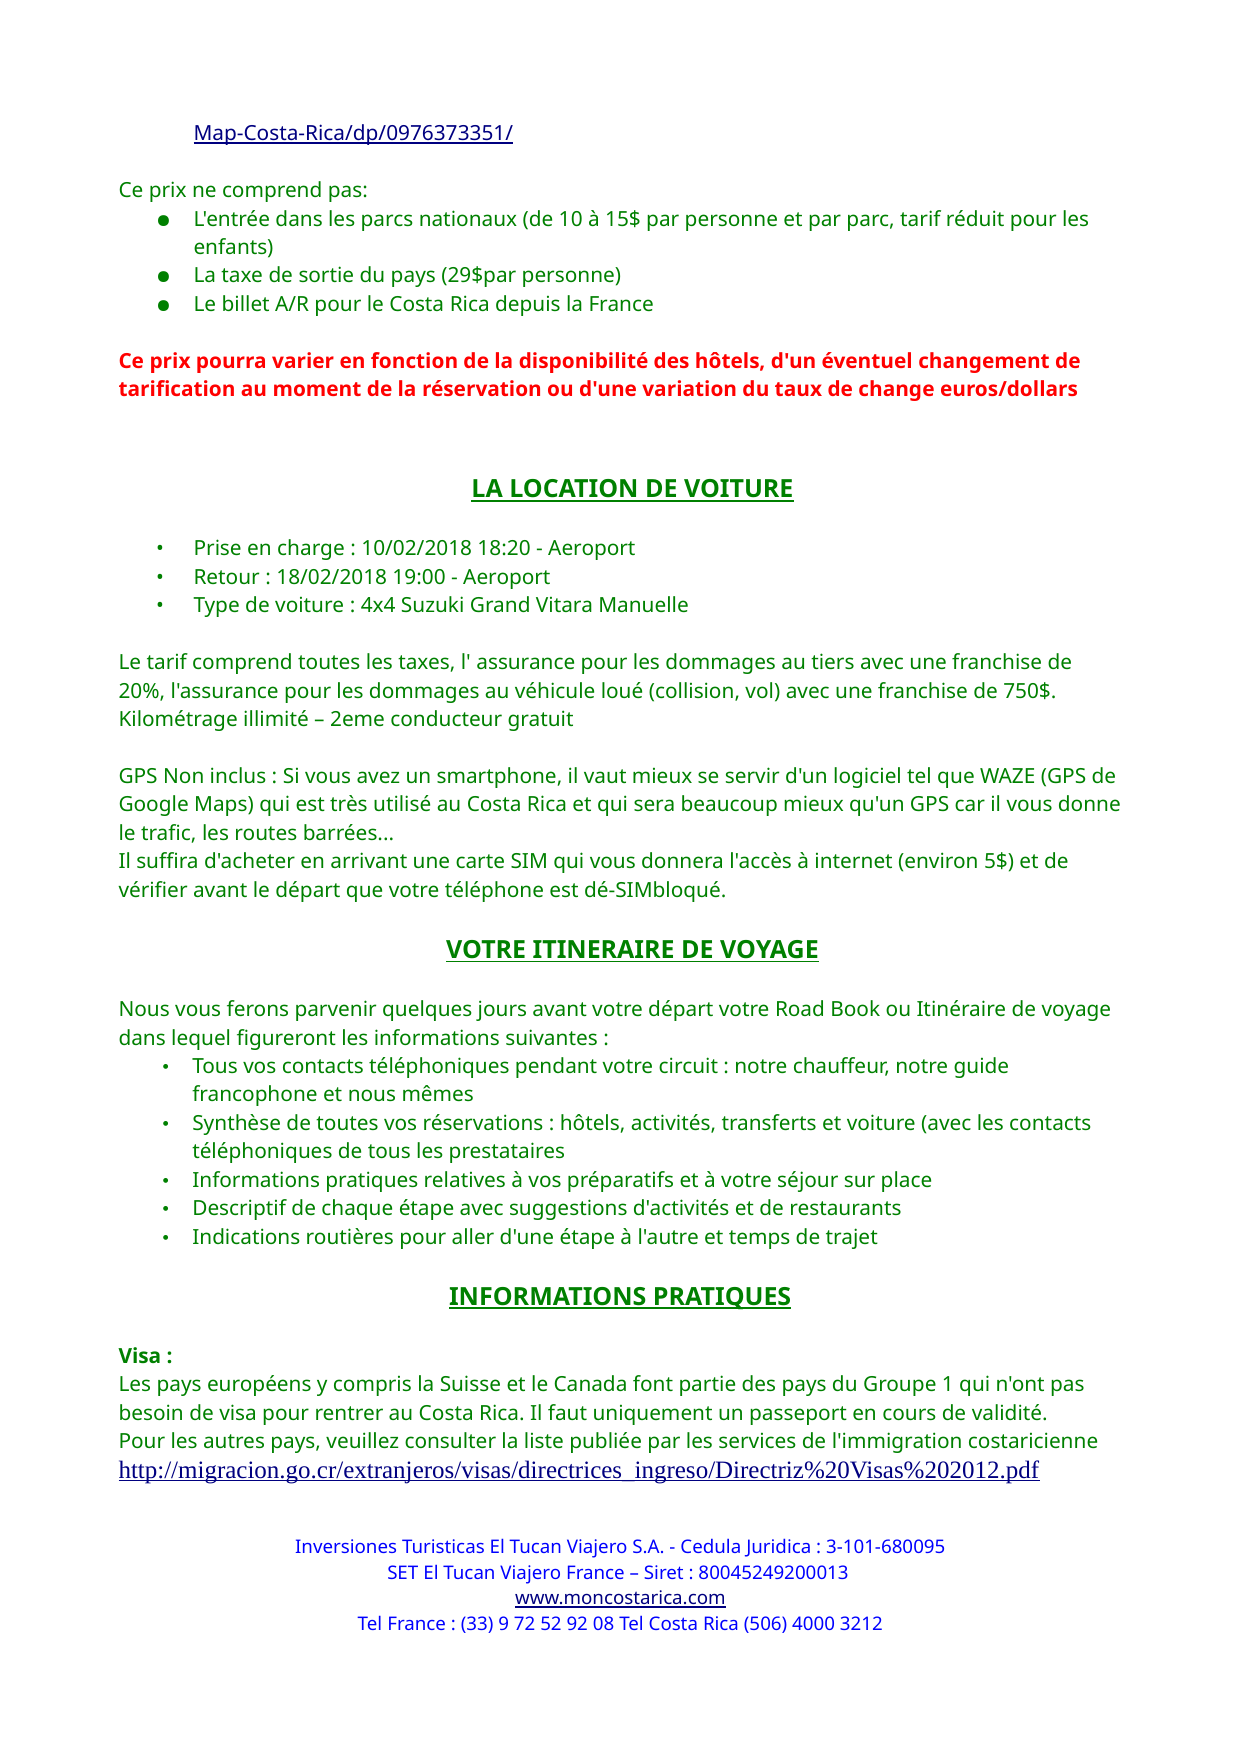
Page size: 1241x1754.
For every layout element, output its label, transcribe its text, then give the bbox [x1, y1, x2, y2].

text Ce prix pourra varier en fonction de la disponibilité des hôtels, d'un éventuel changement de tarification au moment de la réservation ou d'une variation du taux de change euros/dollars [118, 346, 1122, 403]
list Descriptif de chaque étape avec suggestions d'activités et de restaurants [162, 1193, 1122, 1222]
list La taxe de sortie du pays (29$par personne) [156, 261, 1122, 289]
text Pour les autres pays, veuillez consulter la liste publiée par les services de l'immigration costaricienne [118, 1426, 1122, 1455]
list Type de voiture : 4x4 Suzuki Grand Vitara Manuelle [156, 590, 1122, 619]
text Les pays européens y compris la Suisse et le Canada font partie des pays du Groupe 1 qui n'ont pas besoin de visa pour rentrer au Costa Rica. Il faut uniquement un passeport en cours de validité. [118, 1369, 1122, 1426]
text VOTRE ITINERAIRE DE VOYAGE [118, 932, 1146, 966]
list Map-Costa-Rica/dp/0976373351/ [156, 118, 1122, 147]
text LA LOCATION DE VOITURE [118, 471, 1146, 505]
list Retour : 18/02/2018 19:00 - Aeroport [156, 562, 1122, 590]
text Le tarif comprend toutes les taxes, l' assurance pour les dommages au tiers avec une franchise de 20%, l'assurance pour les dommages au véhicule loué (collision, vol) avec une franchise de 750$. [118, 647, 1122, 704]
text Ce prix ne comprend pas: [118, 175, 1122, 204]
text Nous vous ferons parvenir quelques jours avant votre départ votre Road Book ou Itinéraire de voyage dans lequel figureront les informations suivantes : [118, 994, 1146, 1051]
text http://migracion.go.cr/extranjeros/visas/directrices_ingreso/Directriz%20Visas%202012.pdf [118, 1455, 1122, 1484]
list Le billet A/R pour le Costa Rica depuis la France [156, 289, 1122, 317]
list Synthèse de toutes vos réservations : hôtels, activités, transferts et voiture (avec les contacts téléphoniques de tous les prestataires [162, 1108, 1122, 1165]
list Tous vos contacts téléphoniques pendant votre circuit : notre chauffeur, notre guide francophone et nous mêmes [162, 1051, 1122, 1108]
text Visa : [118, 1341, 1122, 1369]
list Indications routières pour aller d'une étape à l'autre et temps de trajet [162, 1222, 1122, 1250]
text GPS Non inclus : Si vous avez un smartphone, il vaut mieux se servir d'un logiciel tel que WAZE (GPS de Google Maps) qui est très utilisé au Costa Rica et qui sera beaucoup mieux qu'un GPS car il vous donne le trafic, les routes barrées... Il suffira d'acheter en arrivant une carte SIM qui vous donnera l'accès à internet (environ 5$) et de vérifier avant le départ que votre téléphone est dé-SIMbloqué. [118, 761, 1122, 903]
list Prise en charge : 10/02/2018 18:20 - Aeroport [156, 533, 1122, 562]
list Informations pratiques relatives à vos préparatifs et à votre séjour sur place [162, 1165, 1122, 1193]
text INFORMATIONS PRATIQUES [118, 1279, 1122, 1313]
list L'entrée dans les parcs nationaux (de 10 à 15$ par personne et par parc, tarif réduit pour les enfants) [156, 204, 1122, 261]
text Kilométrage illimité – 2eme conducteur gratuit [118, 704, 1122, 733]
